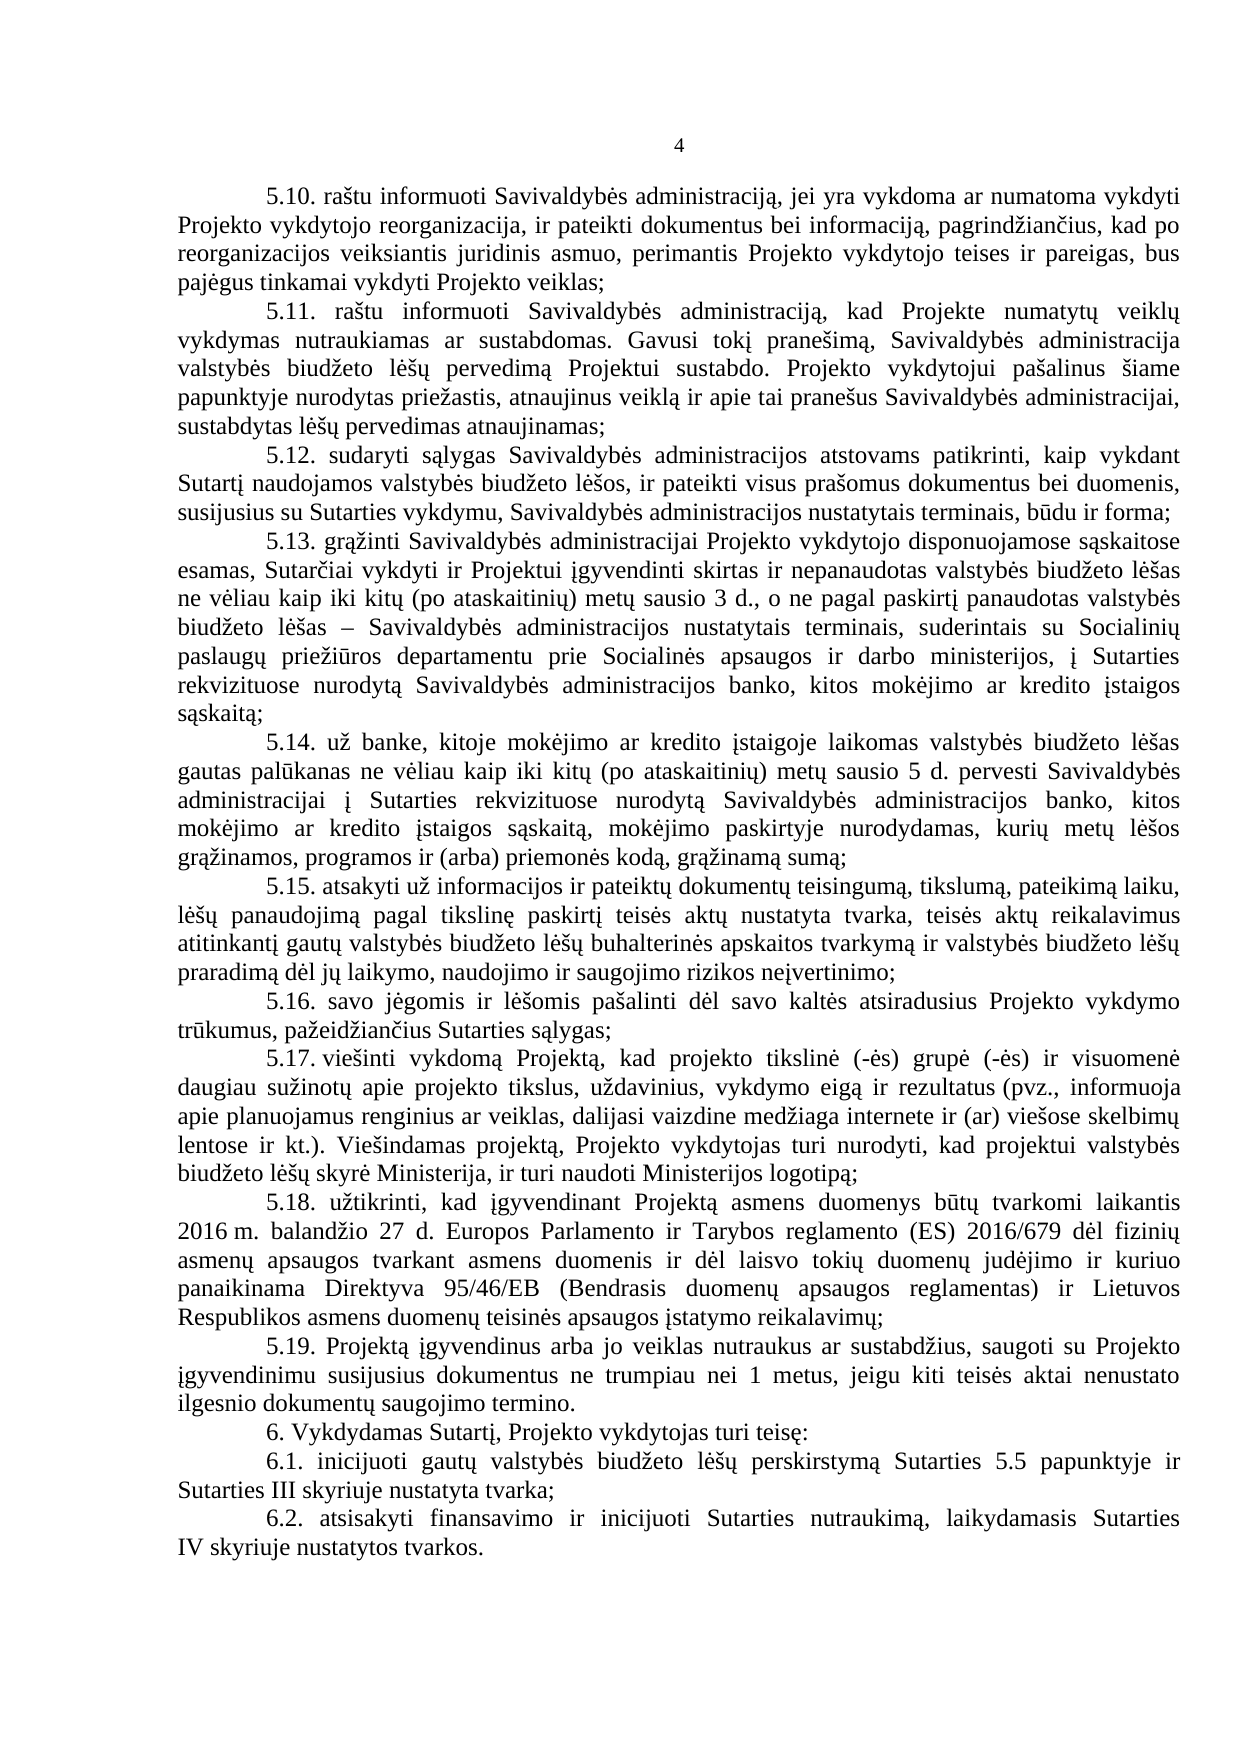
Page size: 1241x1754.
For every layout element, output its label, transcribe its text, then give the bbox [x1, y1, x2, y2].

text 5.11. raštu informuoti Savivaldybės administraciją, kad Projekte numatytų veiklų vykdymas nutraukiamas ar sustabdomas. Gavusi tokį pranešimą, Savivaldybės administracija valstybės biudžeto lėšų pervedimą Projektui sustabdo. Projekto vykdytojui pašalinus šiame papunktyje nurodytas priežastis, atnaujinus veiklą ir apie tai pranešus Savivaldybės administracijai, sustabdytas lėšų pervedimas atnaujinamas; [177, 296, 1181, 440]
text 5.10. raštu informuoti Savivaldybės administraciją, jei yra vykdoma ar numatoma vykdyti Projekto vykdytojo reorganizacija, ir pateikti dokumentus bei informaciją, pagrindžiančius, kad po reorganizacijos veiksiantis juridinis asmuo, perimantis Projekto vykdytojo teises ir pareigas, bus pajėgus tinkamai vykdyti Projekto veiklas; [177, 181, 1181, 296]
text 5.12. sudaryti sąlygas Savivaldybės administracijos atstovams patikrinti, kaip vykdant Sutartį naudojamos valstybės biudžeto lėšos, ir pateikti visus prašomus dokumentus bei duomenis, susijusius su Sutarties vykdymu, Savivaldybės administracijos nustatytais terminais, būdu ir forma; [177, 440, 1181, 526]
text 5.16. savo jėgomis ir lėšomis pašalinti dėl savo kaltės atsiradusius Projekto vykdymo trūkumus, pažeidžiančius Sutarties sąlygas; [177, 986, 1181, 1043]
text 5.19. Projektą įgyvendinus arba jo veiklas nutraukus ar sustabdžius, saugoti su Projekto įgyvendinimu susijusius dokumentus ne trumpiau nei 1 metus, jeigu kiti teisės aktai nenustato ilgesnio dokumentų saugojimo termino. [177, 1331, 1181, 1417]
text 5.13. grąžinti Savivaldybės administracijai Projekto vykdytojo disponuojamose sąskaitose esamas, Sutarčiai vykdyti ir Projektui įgyvendinti skirtas ir nepanaudotas valstybės biudžeto lėšas ne vėliau kaip iki kitų (po ataskaitinių) metų sausio 3 d., o ne pagal paskirtį panaudotas valstybės biudžeto lėšas – Savivaldybės administracijos nustatytais terminais, suderintais su Socialinių paslaugų priežiūros departamentu prie Socialinės apsaugos ir darbo ministerijos, į Sutarties rekvizituose nurodytą Savivaldybės administracijos banko, kitos mokėjimo ar kredito įstaigos sąskaitą; [177, 526, 1181, 727]
text 5.14. už banke, kitoje mokėjimo ar kredito įstaigoje laikomas valstybės biudžeto lėšas gautas palūkanas ne vėliau kaip iki kitų (po ataskaitinių) metų sausio 5 d. pervesti Savivaldybės administracijai į Sutarties rekvizituose nurodytą Savivaldybės administracijos banko, kitos mokėjimo ar kredito įstaigos sąskaitą, mokėjimo paskirtyje nurodydamas, kurių metų lėšos grąžinamos, programos ir (arba) priemonės kodą, grąžinamą sumą; [177, 727, 1181, 871]
text 6.2. atsisakyti finansavimo ir inicijuoti Sutarties nutraukimą, laikydamasis Sutarties IV skyriuje nustatytos tvarkos. [177, 1503, 1181, 1561]
text 5.15. atsakyti už informacijos ir pateiktų dokumentų teisingumą, tikslumą, pateikimą laiku, lėšų panaudojimą pagal tikslinę paskirtį teisės aktų nustatyta tvarka, teisės aktų reikalavimus atitinkantį gautų valstybės biudžeto lėšų buhalterinės apskaitos tvarkymą ir valstybės biudžeto lėšų praradimą dėl jų laikymo, naudojimo ir saugojimo rizikos neįvertinimo; [177, 871, 1181, 986]
text 5.18. užtikrinti, kad įgyvendinant Projektą asmens duomenys būtų tvarkomi laikantis 2016 m. balandžio 27 d. Europos Parlamento ir Tarybos reglamento (ES) 2016/679 dėl fizinių asmenų apsaugos tvarkant asmens duomenis ir dėl laisvo tokių duomenų judėjimo ir kuriuo panaikinama Direktyva 95/46/EB (Bendrasis duomenų apsaugos reglamentas) ir Lietuvos Respublikos asmens duomenų teisinės apsaugos įstatymo reikalavimų; [177, 1187, 1181, 1331]
text 5.17. viešinti vykdomą Projektą, kad projekto tikslinė (-ės) grupė (-ės) ir visuomenė daugiau sužinotų apie projekto tikslus, uždavinius, vykdymo eigą ir rezultatus (pvz., informuoja apie planuojamus renginius ar veiklas, dalijasi vaizdine medžiaga internete ir (ar) viešose skelbimų lentose ir kt.). Viešindamas projektą, Projekto vykdytojas turi nurodyti, kad projektui valstybės biudžeto lėšų skyrė Ministerija, ir turi naudoti Ministerijos logotipą; [177, 1043, 1181, 1187]
text 6.1. inicijuoti gautų valstybės biudžeto lėšų perskirstymą Sutarties 5.5 papunktyje ir Sutarties III skyriuje nustatyta tvarka; [177, 1446, 1181, 1503]
text 6. Vykdydamas Sutartį, Projekto vykdytojas turi teisę: [177, 1417, 1181, 1446]
